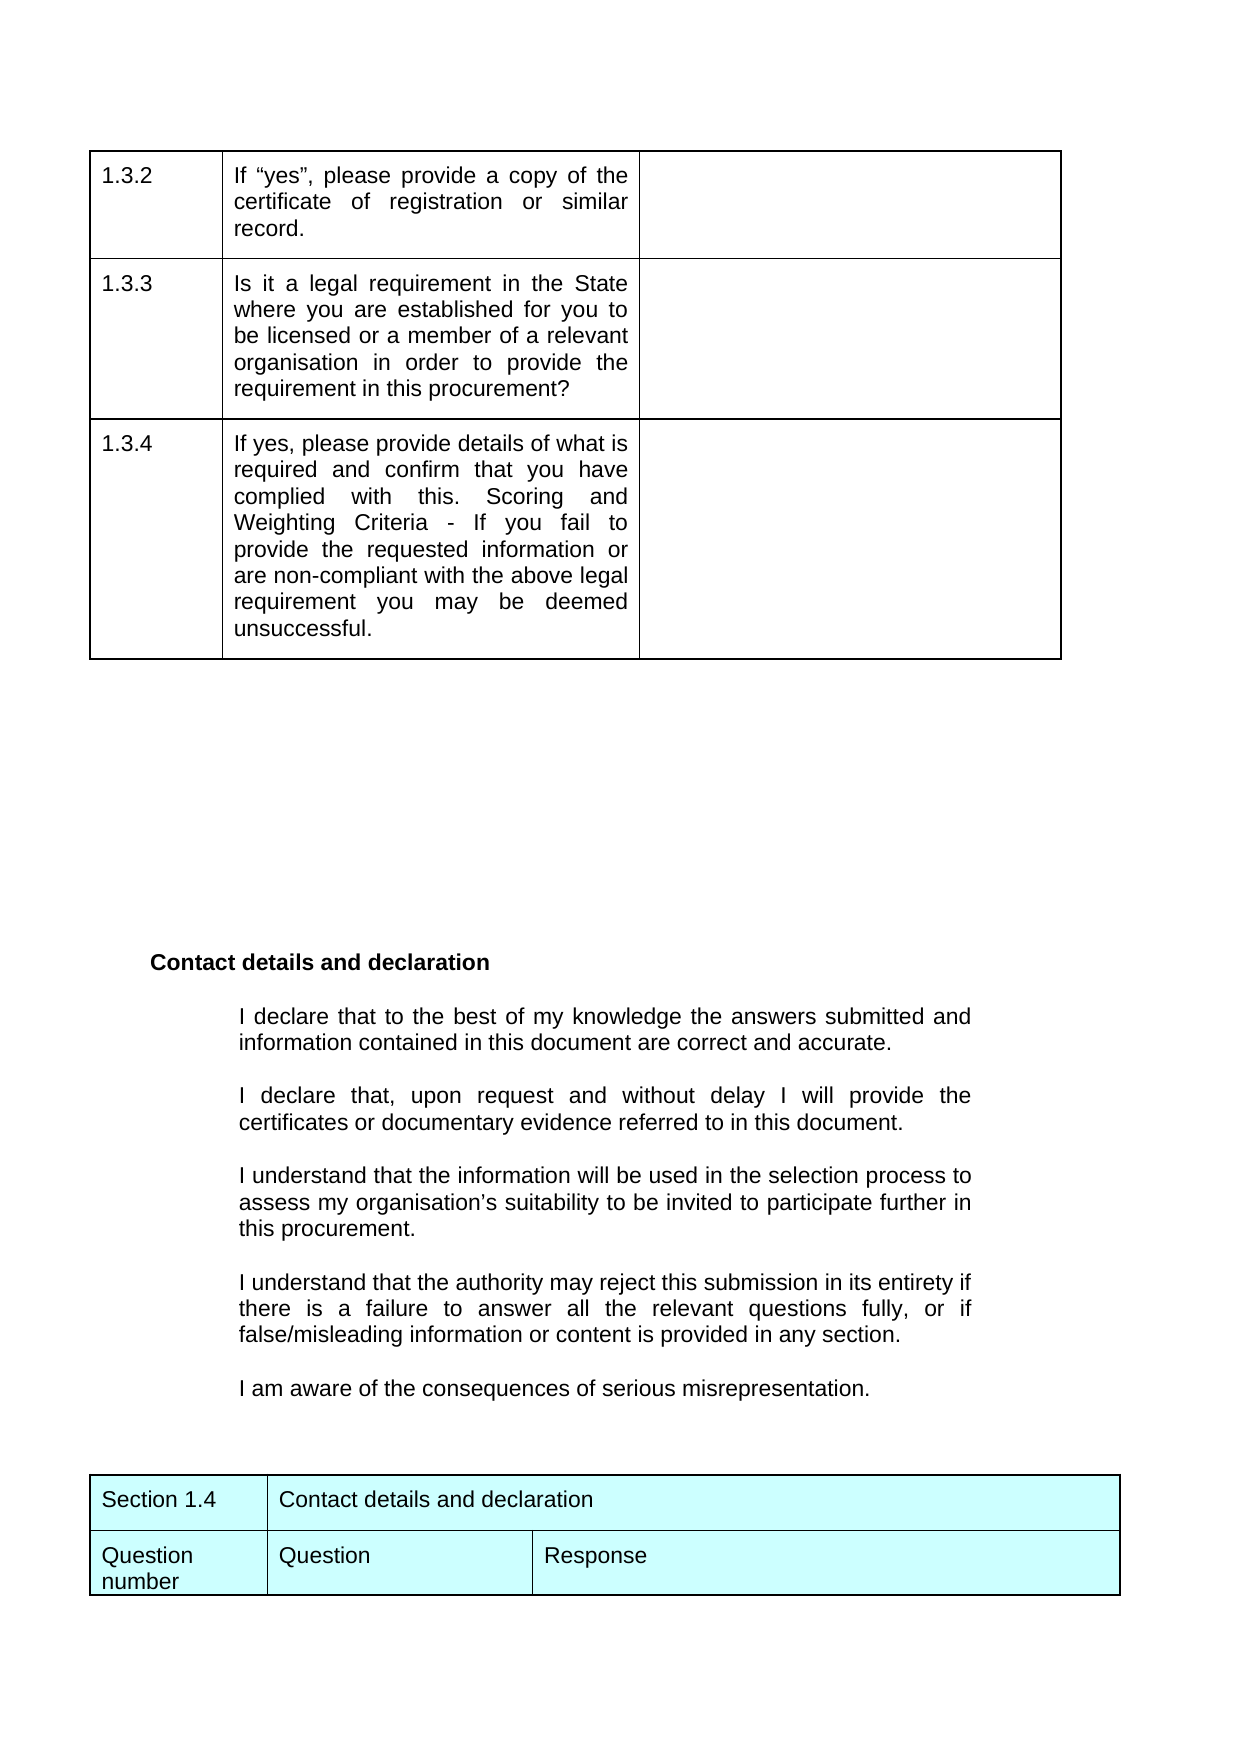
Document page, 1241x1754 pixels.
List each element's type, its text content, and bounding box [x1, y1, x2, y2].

table_cell 1.3.2 [91, 152, 222, 258]
text I declare that, upon request and without delay I will provide the certificates or documentary evidence referred to in this document. [239, 1082, 972, 1135]
table_cell Is it a legal requirement in the State where you are established for you to be licensed or a member of a relevant organisation in order to provide the requirement in this procurement? [223, 259, 639, 418]
table_cell Response [533, 1531, 1119, 1594]
table_cell If “yes”, please provide a copy of the certificate of registration or similar record. [223, 152, 639, 258]
table_cell [640, 259, 1060, 418]
table_cell Question [268, 1531, 532, 1594]
text I am aware of the consequences of serious misrepresentation. [239, 1374, 972, 1401]
table_header Contact details and declaration [268, 1476, 1119, 1530]
table_cell [640, 152, 1060, 258]
table_cell If yes, please provide details of what is required and confirm that you have complied with this. Scoring and Weighting Criteria - If you fail to provide the requested information or are non-compliant with the above legal requirement you may be deemed unsuccessful. [223, 420, 639, 658]
text I declare that to the best of my knowledge the answers submitted and information contained in this document are correct and accurate. [239, 1003, 972, 1055]
table_cell Question number [91, 1531, 267, 1594]
table_cell 1.3.4 [91, 420, 222, 658]
text Contact details and declaration [150, 949, 1090, 976]
text I understand that the information will be used in the selection process to assess my organisation’s suitability to be invited to participate further in this procurement. [239, 1162, 972, 1241]
table_header Section 1.4 [91, 1476, 267, 1530]
text I understand that the authority may reject this submission in its entirety if there is a failure to answer all the relevant questions fully, or if false/misleading information or content is provided in any section. [239, 1268, 972, 1347]
table_cell 1.3.3 [91, 259, 222, 418]
table_cell [640, 420, 1060, 658]
